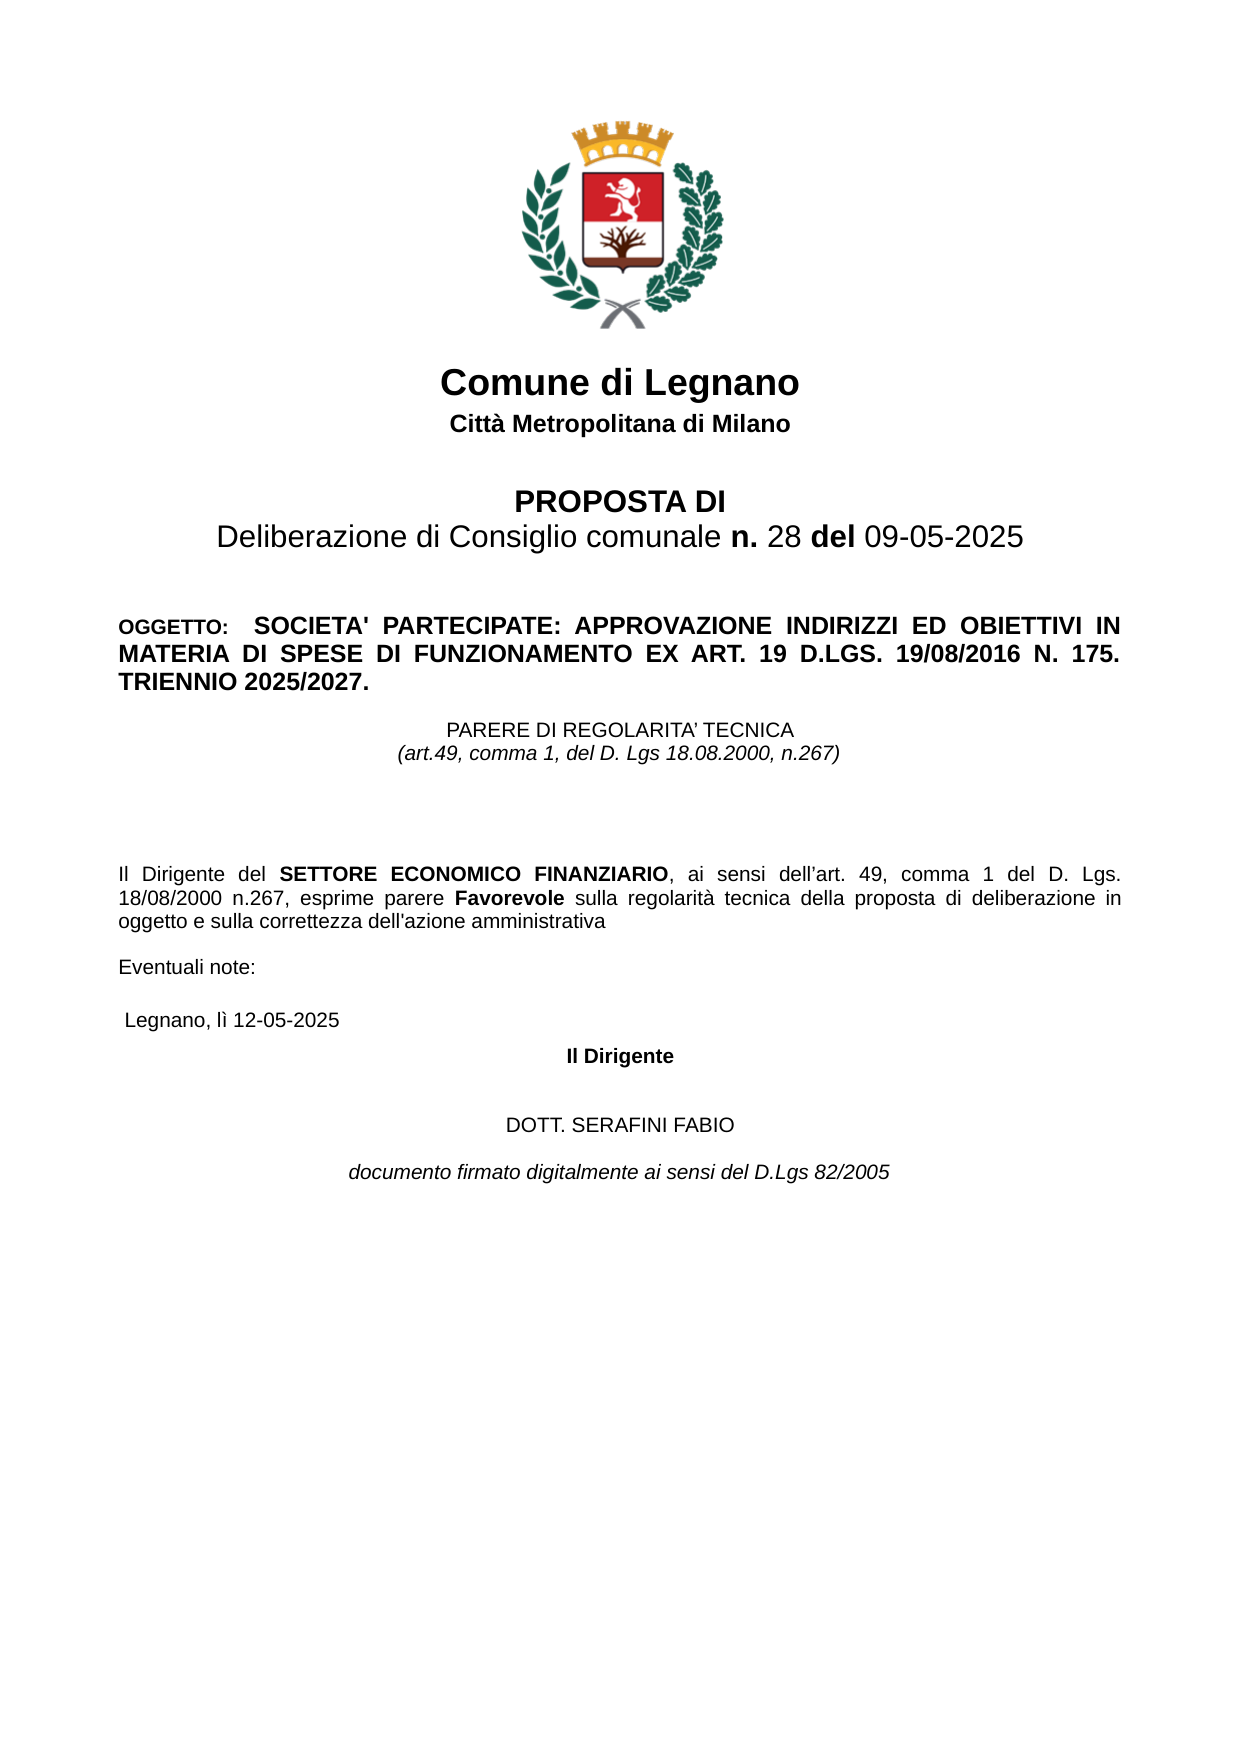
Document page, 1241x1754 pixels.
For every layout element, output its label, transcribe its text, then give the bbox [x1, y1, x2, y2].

picture [510, 118, 730, 339]
table_header Legnano, lì 12-05-2025 [118, 1002, 1122, 1038]
text Città Metropolitana di Milano [118, 409, 1122, 437]
text Comune di Legnano [118, 361, 1122, 403]
text PARERE DI REGOLARITA’ TECNICA [118, 719, 1122, 742]
text (art.49, comma 1, del D. Lgs 18.08.2000, n.267) [118, 742, 1122, 765]
text OGGETTO: SOCIETA' PARTECIPATE: APPROVAZIONE INDIRIZZI ED OBIETTIVI IN MATERIA DI SPESE DI FUNZIONAMENTO EX ART. 19 D.LGS. 19/08/2016 N. 175. TRIENNIO 2025/2027. [118, 612, 1122, 696]
text Deliberazione di Consiglio comunale n. 28 del 09-05-2025 [118, 519, 1122, 554]
table_cell Il Dirigente DOTT. SERAFINI FABIO documento firmato digitalmente ai sensi del D.Lgs 82/2005 [118, 1038, 1122, 1190]
text Il Dirigente del SETTORE ECONOMICO FINANZIARIO, ai sensi dell’art. 49, comma 1 del D. Lgs. 18/08/2000 n.267, esprime parere Favorevole sulla regolarità tecnica della proposta di deliberazione in oggetto e sulla correttezza dell'azione amministrativa [118, 863, 1122, 932]
text Eventuali note: [118, 956, 1122, 979]
text PROPOSTA DI [118, 484, 1122, 519]
table_cell [118, 1190, 1122, 1226]
